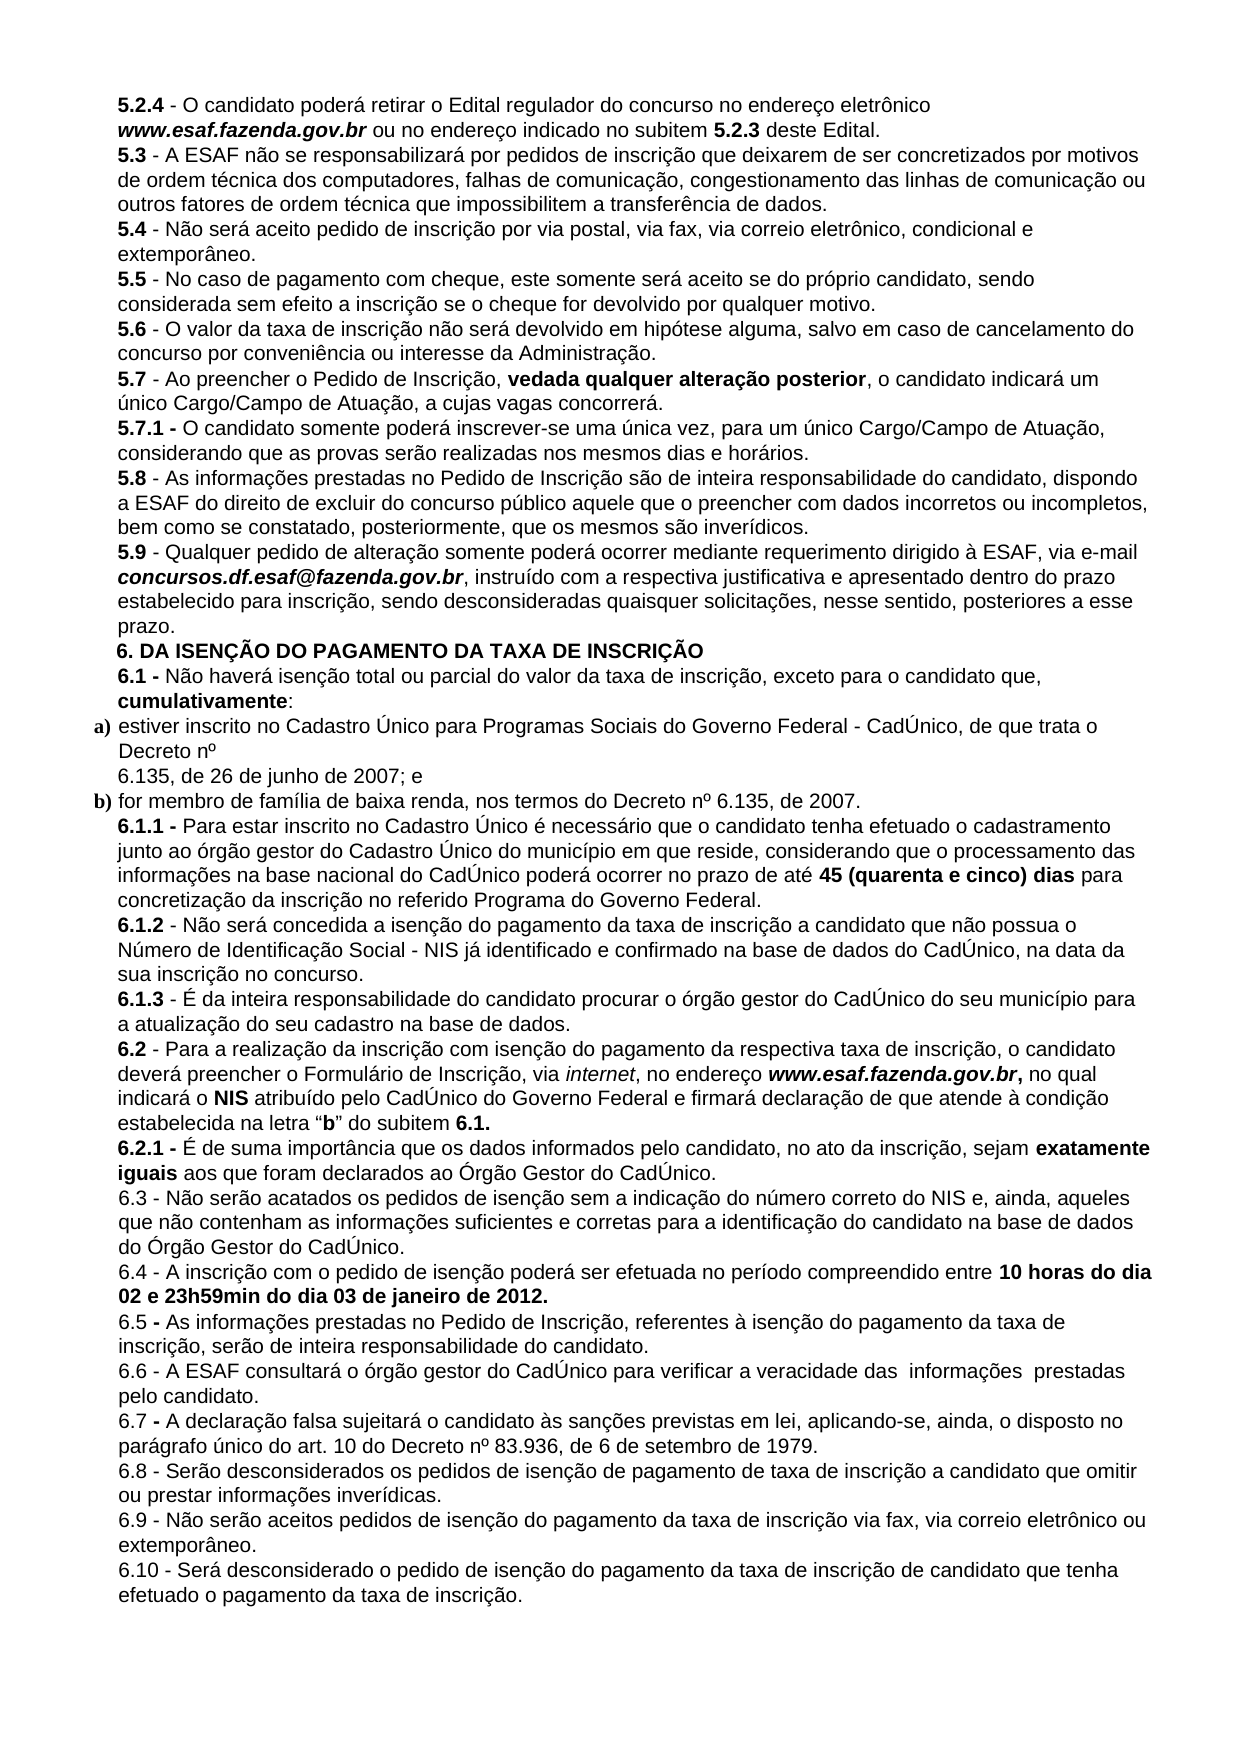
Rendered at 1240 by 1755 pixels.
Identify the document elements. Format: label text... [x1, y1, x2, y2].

subtitle 6. DA ISENÇÃO DO PAGAMENTO DA TAXA DE INSCRIÇÃO [116, 639, 1163, 663]
list estiver inscrito no Cadastro Único para Programas Sociais do Governo Federal - CadÚnico, de que trata o Decreto nº [93, 714, 1153, 763]
text 5.4 - Não será aceito pedido de inscrição por via postal, via fax, via correio eletrônico, condicional e extemporâneo. [117, 217, 1153, 266]
text 6.1.1 - Para estar inscrito no Cadastro Único é necessário que o candidato tenha efetuado o cadastramento junto ao órgão gestor do Cadastro Único do município em que reside, considerando que o processamento das informações na base nacional do CadÚnico poderá ocorrer no prazo de até 45 (quarenta e cinco) dias para concretização da inscrição no referido Programa do Governo Federal. [117, 814, 1153, 912]
text 5.7.1 - O candidato somente poderá inscrever-se uma única vez, para um único Cargo/Campo de Atuação, considerando que as provas serão realizadas nos mesmos dias e horários. [117, 416, 1153, 464]
text 6.8 - Serão desconsiderados os pedidos de isenção de pagamento de taxa de inscrição a candidato que omitir ou prestar informações inverídicas. [118, 1458, 1153, 1507]
text 5.9 - Qualquer pedido de alteração somente poderá ocorrer mediante requerimento dirigido à ESAF, via e-mail concursos.df.esaf@fazenda.gov.br, instruído com a respectiva justificativa e apresentado dentro do prazo estabelecido para inscrição, sendo desconsideradas quaisquer solicitações, nesse sentido, posteriores a esse prazo. [117, 540, 1153, 638]
text 6.7 - A declaração falsa sujeitará o candidato às sanções previstas em lei, aplicando-se, ainda, o disposto no parágrafo único do art. 10 do Decreto nº 83.936, de 6 de setembro de 1979. [118, 1409, 1153, 1457]
text 5.5 - No caso de pagamento com cheque, este somente será aceito se do próprio candidato, sendo considerada sem efeito a inscrição se o cheque for devolvido por qualquer motivo. [117, 267, 1153, 316]
text 5.2.4 - O candidato poderá retirar o Edital regulador do concurso no endereço eletrônico www.esaf.fazenda.gov.br ou no endereço indicado no subitem 5.2.3 deste Edital. [117, 93, 1153, 142]
text 6.1 - Não haverá isenção total ou parcial do valor da taxa de inscrição, exceto para o candidato que, cumulativamente: [117, 664, 1153, 713]
text 6.2.1 - É de suma importância que os dados informados pelo candidato, no ato da inscrição, sejam exatamente iguais aos que foram declarados ao Órgão Gestor do CadÚnico. [117, 1136, 1153, 1184]
text 5.7 - Ao preencher o Pedido de Inscrição, vedada qualquer alteração posterior, o candidato indicará um único Cargo/Campo de Atuação, a cujas vagas concorrerá. [117, 366, 1153, 415]
text 5.3 - A ESAF não se responsabilizará por pedidos de inscrição que deixarem de ser concretizados por motivos de ordem técnica dos computadores, falhas de comunicação, congestionamento das linhas de comunicação ou outros fatores de ordem técnica que impossibilitem a transferência de dados. [117, 143, 1153, 216]
list for membro de família de baixa renda, nos termos do Decreto nº 6.135, de 2007. [93, 789, 1153, 813]
text 6.9 - Não serão aceitos pedidos de isenção do pagamento da taxa de inscrição via fax, via correio eletrônico ou extemporâneo. [118, 1508, 1153, 1557]
text 6.5 - As informações prestadas no Pedido de Inscrição, referentes à isenção do pagamento da taxa de inscrição, serão de inteira responsabilidade do candidato. [118, 1309, 1153, 1358]
text 6.1.3 - É da inteira responsabilidade do candidato procurar o órgão gestor do CadÚnico do seu município para a atualização do seu cadastro na base de dados. [117, 987, 1153, 1036]
text 6.4 - A inscrição com o pedido de isenção poderá ser efetuada no período compreendido entre 10 horas do dia 02 e 23h59min do dia 03 de janeiro de 2012. [118, 1260, 1153, 1308]
text 5.8 - As informações prestadas no Pedido de Inscrição são de inteira responsabilidade do candidato, dispondo a ESAF do direito de excluir do concurso público aquele que o preencher com dados incorretos ou incompletos, bem como se constatado, posteriormente, que os mesmos são inverídicos. [117, 466, 1153, 539]
text 6.6 - A ESAF consultará o órgão gestor do CadÚnico para verificar a veracidade das informações prestadas pelo candidato. [118, 1359, 1153, 1408]
text 6.1.2 - Não será concedida a isenção do pagamento da taxa de inscrição a candidato que não possua o Número de Identificação Social - NIS já identificado e confirmado na base de dados do CadÚnico, na data da sua inscrição no concurso. [117, 913, 1153, 986]
text 5.6 - O valor da taxa de inscrição não será devolvido em hipótese alguma, salvo em caso de cancelamento do concurso por conveniência ou interesse da Administração. [117, 317, 1153, 365]
text 6.2 - Para a realização da inscrição com isenção do pagamento da respectiva taxa de inscrição, o candidato deverá preencher o Formulário de Inscrição, via internet, no endereço www.esaf.fazenda.gov.br, no qual indicará o NIS atribuído pelo CadÚnico do Governo Federal e firmará declaração de que atende à condição estabelecida na letra “b” do subitem 6.1. [117, 1037, 1153, 1135]
text 6.3 - Não serão acatados os pedidos de isenção sem a indicação do número correto do NIS e, ainda, aqueles que não contenham as informações suficientes e corretas para a identificação do candidato na base de dados do Órgão Gestor do CadÚnico. [118, 1186, 1153, 1259]
text 6.135, de 26 de junho de 2007; e [117, 764, 1153, 788]
text 6.10 - Será desconsiderado o pedido de isenção do pagamento da taxa de inscrição de candidato que tenha efetuado o pagamento da taxa de inscrição. [118, 1558, 1153, 1606]
